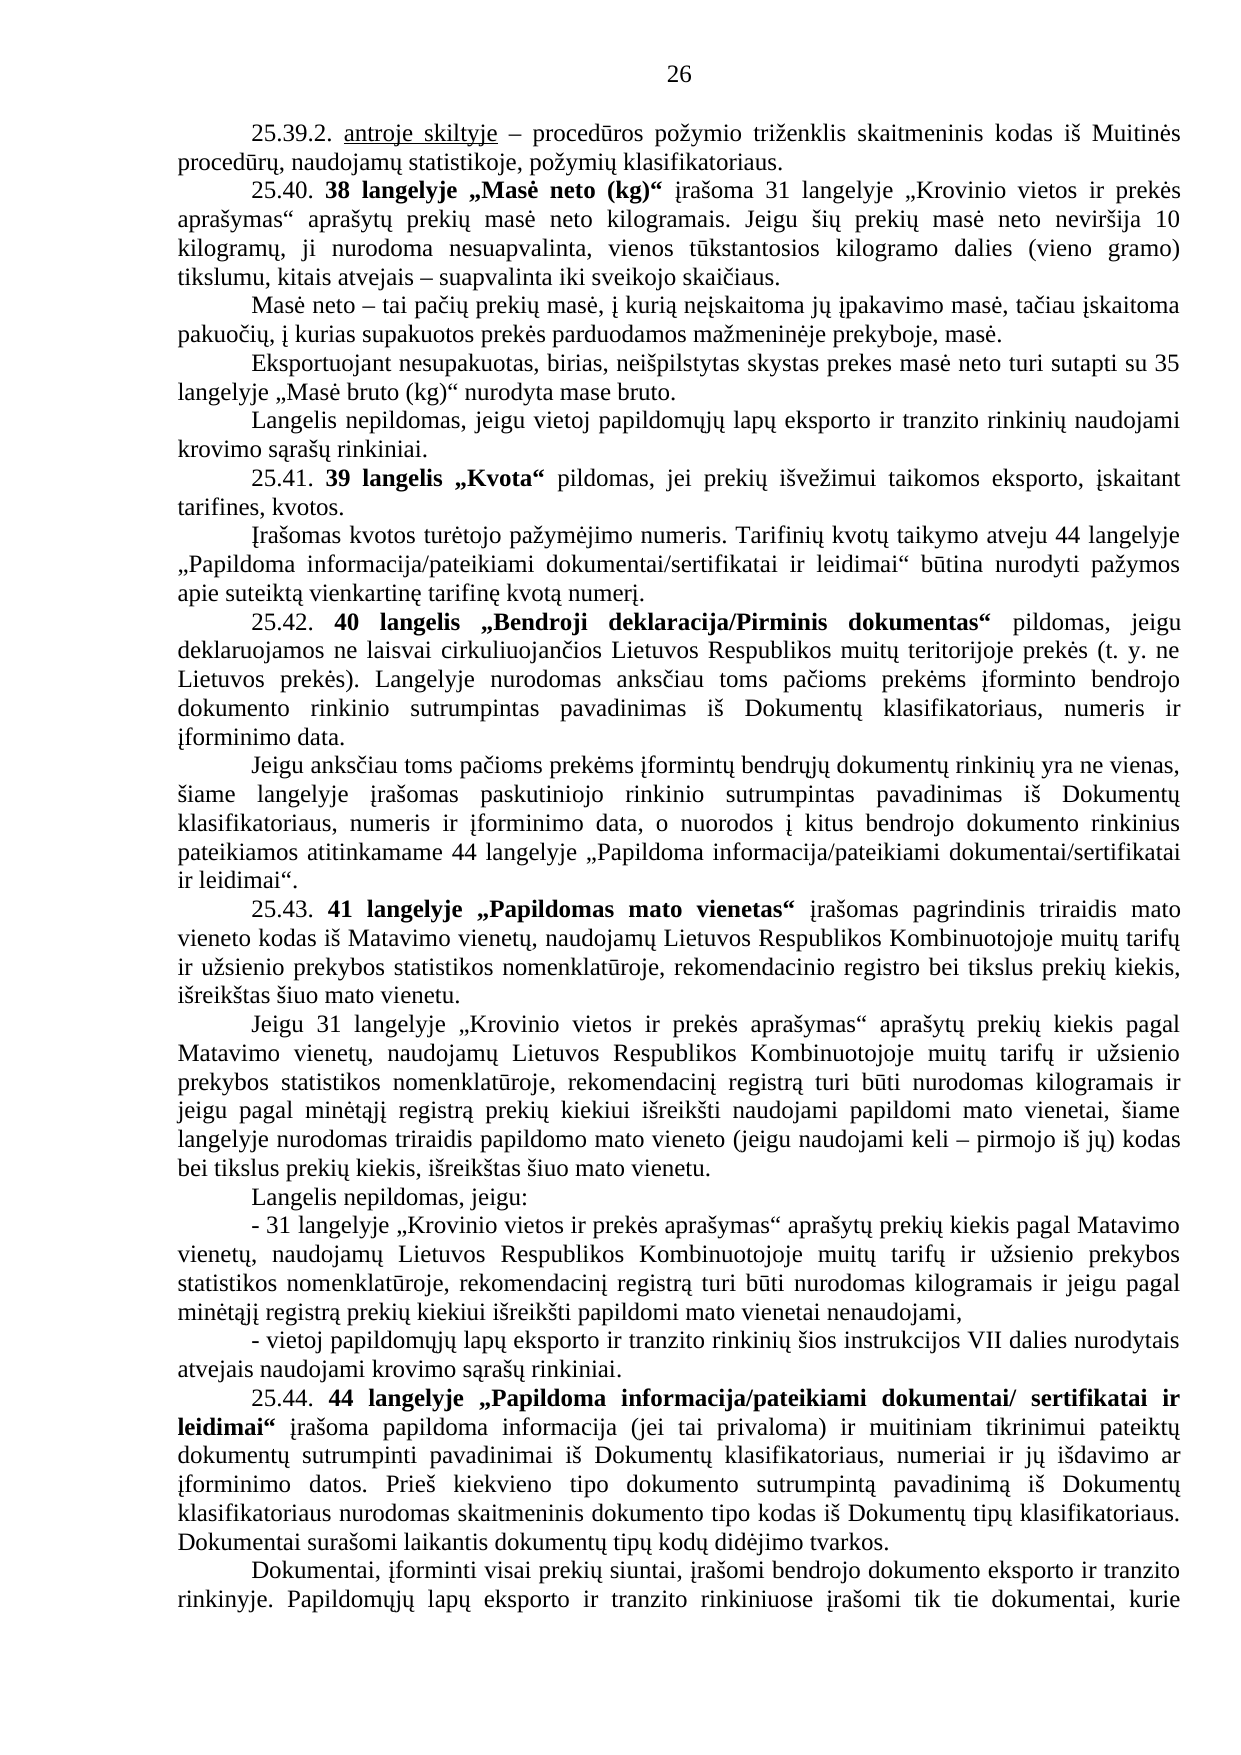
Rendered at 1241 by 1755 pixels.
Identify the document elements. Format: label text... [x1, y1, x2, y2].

text Jeigu anksčiau toms pačioms prekėms įformintų bendrųjų dokumentų rinkinių yra ne vienas, šiame langelyje įrašomas paskutiniojo rinkinio sutrumpintas pavadinimas iš Dokumentų klasifikatoriaus, numeris ir įforminimo data, o nuorodos į kitus bendrojo dokumento rinkinius pateikiamos atitinkamame 44 langelyje „Papildoma informacija/pateikiami dokumentai/sertifikatai ir leidimai“. [177, 751, 1181, 894]
text 25.39.2. antroje skiltyje – procedūros požymio triženklis skaitmeninis kodas iš Muitinės procedūrų, naudojamų statistikoje, požymių klasifikatoriaus. [177, 118, 1181, 176]
text Eksportuojant nesupakuotas, birias, neišpilstytas skystas prekes masė neto turi sutapti su 35 langelyje „Masė bruto (kg)“ nurodyta mase bruto. [177, 348, 1181, 406]
text 25.41. 39 langelis „Kvota“ pildomas, jei prekių išvežimui taikomos eksporto, įskaitant tarifines, kvotos. [177, 463, 1181, 521]
text Langelis nepildomas, jeigu: [177, 1182, 1181, 1211]
text - 31 langelyje „Krovinio vietos ir prekės aprašymas“ aprašytų prekių kiekis pagal Matavimo vienetų, naudojamų Lietuvos Respublikos Kombinuotojoje muitų tarifų ir užsienio prekybos statistikos nomenklatūroje, rekomendacinį registrą turi būti nurodomas kilogramais ir jeigu pagal minėtąjį registrą prekių kiekiui išreikšti papildomi mato vienetai nenaudojami, [177, 1211, 1181, 1326]
text Dokumentai, įforminti visai prekių siuntai, įrašomi bendrojo dokumento eksporto ir tranzito rinkinyje. Papildomųjų lapų eksporto ir tranzito rinkiniuose įrašomi tik tie dokumentai, kurie [177, 1556, 1181, 1613]
text Masė neto – tai pačių prekių masė, į kurią neįskaitoma jų įpakavimo masė, tačiau įskaitoma pakuočių, į kurias supakuotos prekės parduodamos mažmeninėje prekyboje, masė. [177, 291, 1181, 348]
text Langelis nepildomas, jeigu vietoj papildomųjų lapų eksporto ir tranzito rinkinių naudojami krovimo sąrašų rinkiniai. [177, 406, 1181, 463]
text 25.43. 41 langelyje „Papildomas mato vienetas“ įrašomas pagrindinis triraidis mato vieneto kodas iš Matavimo vienetų, naudojamų Lietuvos Respublikos Kombinuotojoje muitų tarifų ir užsienio prekybos statistikos nomenklatūroje, rekomendacinio registro bei tikslus prekių kiekis, išreikštas šiuo mato vienetu. [177, 894, 1181, 1009]
text Jeigu 31 langelyje „Krovinio vietos ir prekės aprašymas“ aprašytų prekių kiekis pagal Matavimo vienetų, naudojamų Lietuvos Respublikos Kombinuotojoje muitų tarifų ir užsienio prekybos statistikos nomenklatūroje, rekomendacinį registrą turi būti nurodomas kilogramais ir jeigu pagal minėtąjį registrą prekių kiekiui išreikšti naudojami papildomi mato vienetai, šiame langelyje nurodomas triraidis papildomo mato vieneto (jeigu naudojami keli – pirmojo iš jų) kodas bei tikslus prekių kiekis, išreikštas šiuo mato vienetu. [177, 1009, 1181, 1182]
text - vietoj papildomųjų lapų eksporto ir tranzito rinkinių šios instrukcijos VII dalies nurodytais atvejais naudojami krovimo sąrašų rinkiniai. [177, 1326, 1181, 1383]
text Įrašomas kvotos turėtojo pažymėjimo numeris. Tarifinių kvotų taikymo atveju 44 langelyje „Papildoma informacija/pateikiami dokumentai/sertifikatai ir leidimai“ būtina nurodyti pažymos apie suteiktą vienkartinę tarifinę kvotą numerį. [177, 521, 1181, 607]
text 25.44. 44 langelyje „Papildoma informacija/pateikiami dokumentai/ sertifikatai ir leidimai“ įrašoma papildoma informacija (jei tai privaloma) ir muitiniam tikrinimui pateiktų dokumentų sutrumpinti pavadinimai iš Dokumentų klasifikatoriaus, numeriai ir jų išdavimo ar įforminimo datos. Prieš kiekvieno tipo dokumento sutrumpintą pavadinimą iš Dokumentų klasifikatoriaus nurodomas skaitmeninis dokumento tipo kodas iš Dokumentų tipų klasifikatoriaus. Dokumentai surašomi laikantis dokumentų tipų kodų didėjimo tvarkos. [177, 1383, 1181, 1556]
text 25.40. 38 langelyje „Masė neto (kg)“ įrašoma 31 langelyje „Krovinio vietos ir prekės aprašymas“ aprašytų prekių masė neto kilogramais. Jeigu šių prekių masė neto neviršija 10 kilogramų, ji nurodoma nesuapvalinta, vienos tūkstantosios kilogramo dalies (vieno gramo) tikslumu, kitais atvejais – suapvalinta iki sveikojo skaičiaus. [177, 176, 1181, 291]
text 25.42. 40 langelis „Bendroji deklaracija/Pirminis dokumentas“ pildomas, jeigu deklaruojamos ne laisvai cirkuliuojančios Lietuvos Respublikos muitų teritorijoje prekės (t. y. ne Lietuvos prekės). Langelyje nurodomas anksčiau toms pačioms prekėms įforminto bendrojo dokumento rinkinio sutrumpintas pavadinimas iš Dokumentų klasifikatoriaus, numeris ir įforminimo data. [177, 607, 1181, 751]
